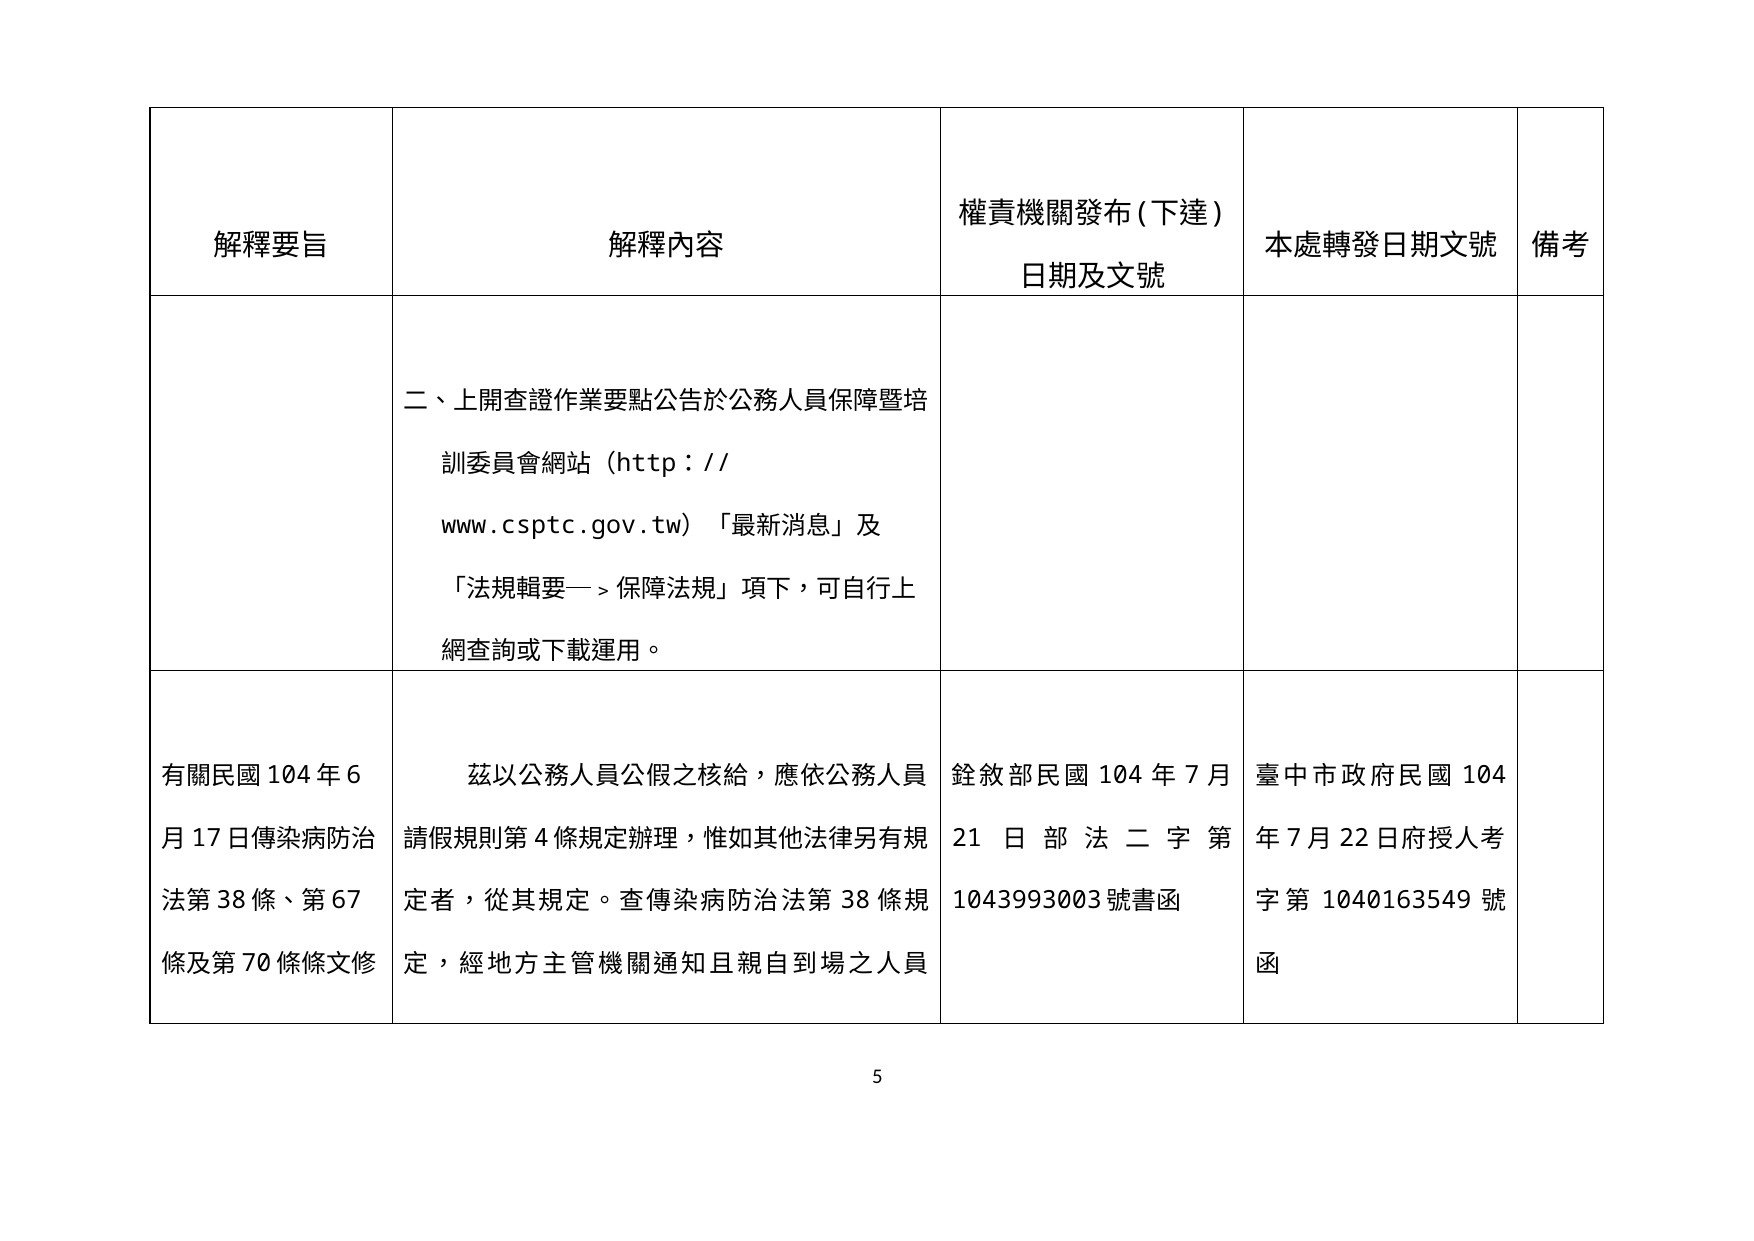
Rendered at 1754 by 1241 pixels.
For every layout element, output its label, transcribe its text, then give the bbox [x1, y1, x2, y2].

table_header 本處轉發日期文號 [1244, 108, 1517, 294]
table_cell 臺中市政府民國104年7月22日府授人考字第1040163549號函 [1244, 671, 1517, 1023]
table_header 解釋內容 [393, 108, 940, 294]
table_cell [1518, 296, 1603, 669]
table_header 備考 [1518, 108, 1603, 294]
table_header 解釋要旨 [151, 108, 392, 294]
table_cell [1244, 296, 1517, 669]
table_cell 二、上開查證作業要點公告於公務人員保障暨培訓委員會網站（http：//www.csptc.gov.tw）「最新消息」及「法規輯要─﹥保障法規」項下，可自行上網查詢或下載運用。 [393, 296, 940, 669]
table_cell [151, 296, 392, 669]
table_cell 有關民國104年6月17日傳染病防治法第38條、第67條及第70條條文修 [151, 671, 392, 1023]
table_cell 茲以公務人員公假之核給，應依公務人員請假規則第4條規定辦理，惟如其他法律另有規定者，從其規定。查傳染病防治法第38條規定，經地方主管機關通知且親自到場之人員 [393, 671, 940, 1023]
table_cell 銓敘部民國104年7月21日部法二字第1043993003號書函 [941, 671, 1243, 1023]
table_cell [941, 296, 1243, 669]
table_header 權責機關發布(下達)日期及文號 [941, 108, 1243, 294]
table_cell [1518, 671, 1603, 1023]
